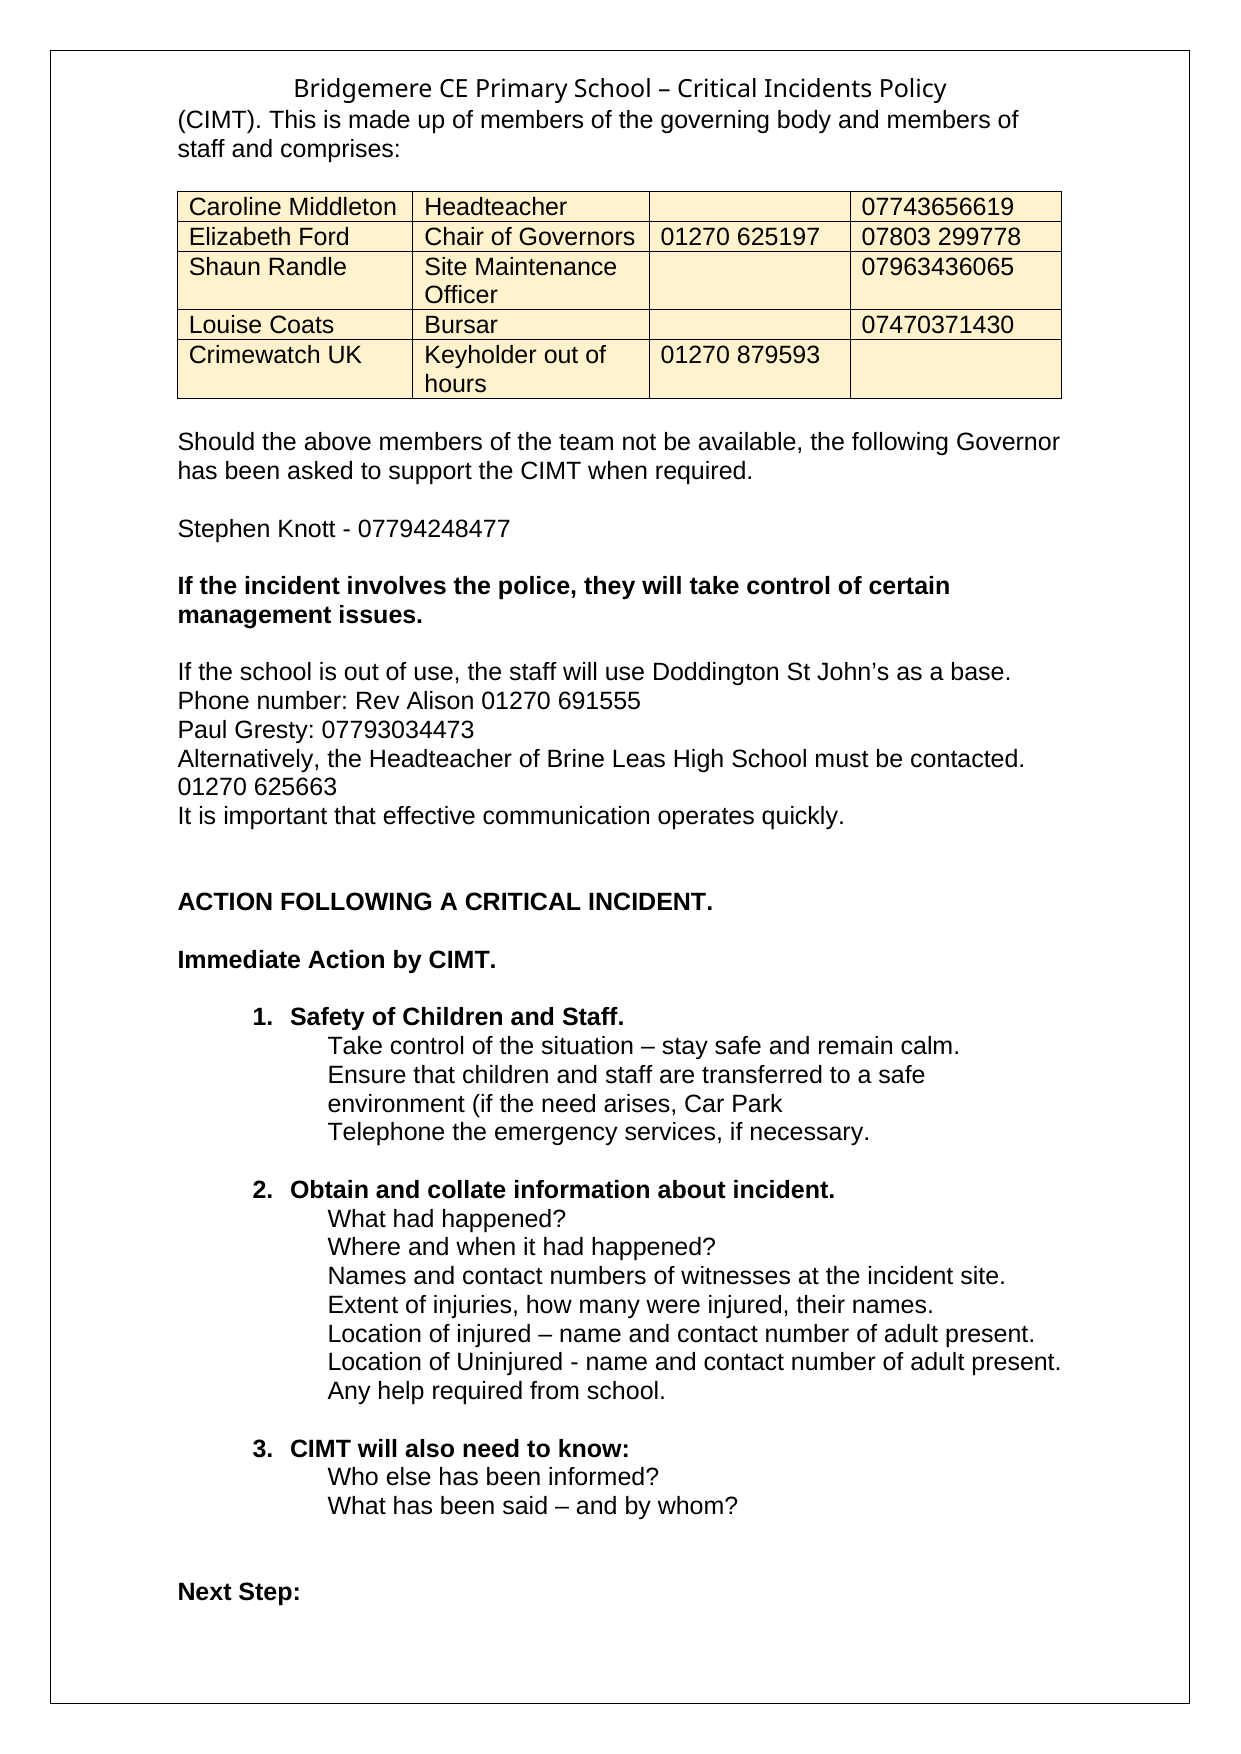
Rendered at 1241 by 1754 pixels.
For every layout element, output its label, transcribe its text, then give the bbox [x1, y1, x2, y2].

text It is important that effective communication operates quickly. [177, 801, 1063, 830]
text Take control of the situation – stay safe and remain calm. [327, 1031, 1063, 1060]
table_cell 07963436065 [851, 252, 1061, 309]
table_cell Shaun Randle [178, 252, 412, 309]
table_cell [650, 252, 850, 309]
table_header Headteacher [413, 192, 649, 221]
text Should the above members of the team not be available, the following Governor has been asked to support the CIMT when required. [177, 427, 1063, 485]
text Paul Gresty: 07793034473 [177, 715, 1063, 744]
table_cell Keyholder out of hours [413, 340, 649, 398]
text Next Step: [177, 1577, 1063, 1606]
list CIMT will also need to know: [252, 1434, 1063, 1462]
table_cell 01270 625197 [650, 222, 850, 251]
text If the school is out of use, the staff will use Doddington St John’s as a base. [177, 657, 1063, 686]
table_header [650, 192, 850, 221]
text Phone number: Rev Alison 01270 691555 [177, 686, 1063, 715]
text Telephone the emergency services, if necessary. [327, 1117, 1063, 1146]
text Extent of injuries, how many were injured, their names. [327, 1290, 1063, 1319]
table_cell 07470371430 [851, 310, 1061, 339]
table_header Caroline Middleton [178, 192, 412, 221]
table_cell 01270 879593 [650, 340, 850, 398]
table_cell Louise Coats [178, 310, 412, 339]
table_cell [851, 340, 1061, 398]
text What had happened? [327, 1204, 1063, 1232]
text Where and when it had happened? [327, 1232, 1063, 1261]
table_cell Site Maintenance Officer [413, 252, 649, 309]
table_cell Crimewatch UK [178, 340, 412, 398]
text What has been said – and by whom? [327, 1491, 1063, 1520]
table_cell 07803 299778 [851, 222, 1061, 251]
text Any help required from school. [327, 1376, 1063, 1405]
text Immediate Action by CIMT. [177, 945, 1063, 974]
text Location of injured – name and contact number of adult present. [327, 1319, 1063, 1347]
text If the incident involves the police, they will take control of certain management issues. [177, 571, 1063, 629]
list Obtain and collate information about incident. [252, 1175, 1063, 1204]
text ACTION FOLLOWING A CRITICAL INCIDENT. [177, 887, 1063, 916]
text Alternatively, the Headteacher of Brine Leas High School must be contacted. 01270 625663 [177, 744, 1063, 801]
text Ensure that children and staff are transferred to a safe environment (if the need arises, Car Park [327, 1060, 1063, 1117]
table_cell Elizabeth Ford [178, 222, 412, 251]
text Who else has been informed? [327, 1462, 1063, 1491]
table_header 07743656619 [851, 192, 1061, 221]
text (CIMT). This is made up of members of the governing body and members of staff and comprises: [177, 105, 1063, 162]
table_cell Bursar [413, 310, 649, 339]
text Names and contact numbers of witnesses at the incident site. [327, 1261, 1063, 1290]
text Location of Uninjured - name and contact number of adult present. [327, 1347, 1063, 1376]
table_cell Chair of Governors [413, 222, 649, 251]
list Safety of Children and Staff. [252, 1002, 1063, 1031]
text Stephen Knott - 07794248477 [177, 514, 1063, 542]
table_cell [650, 310, 850, 339]
